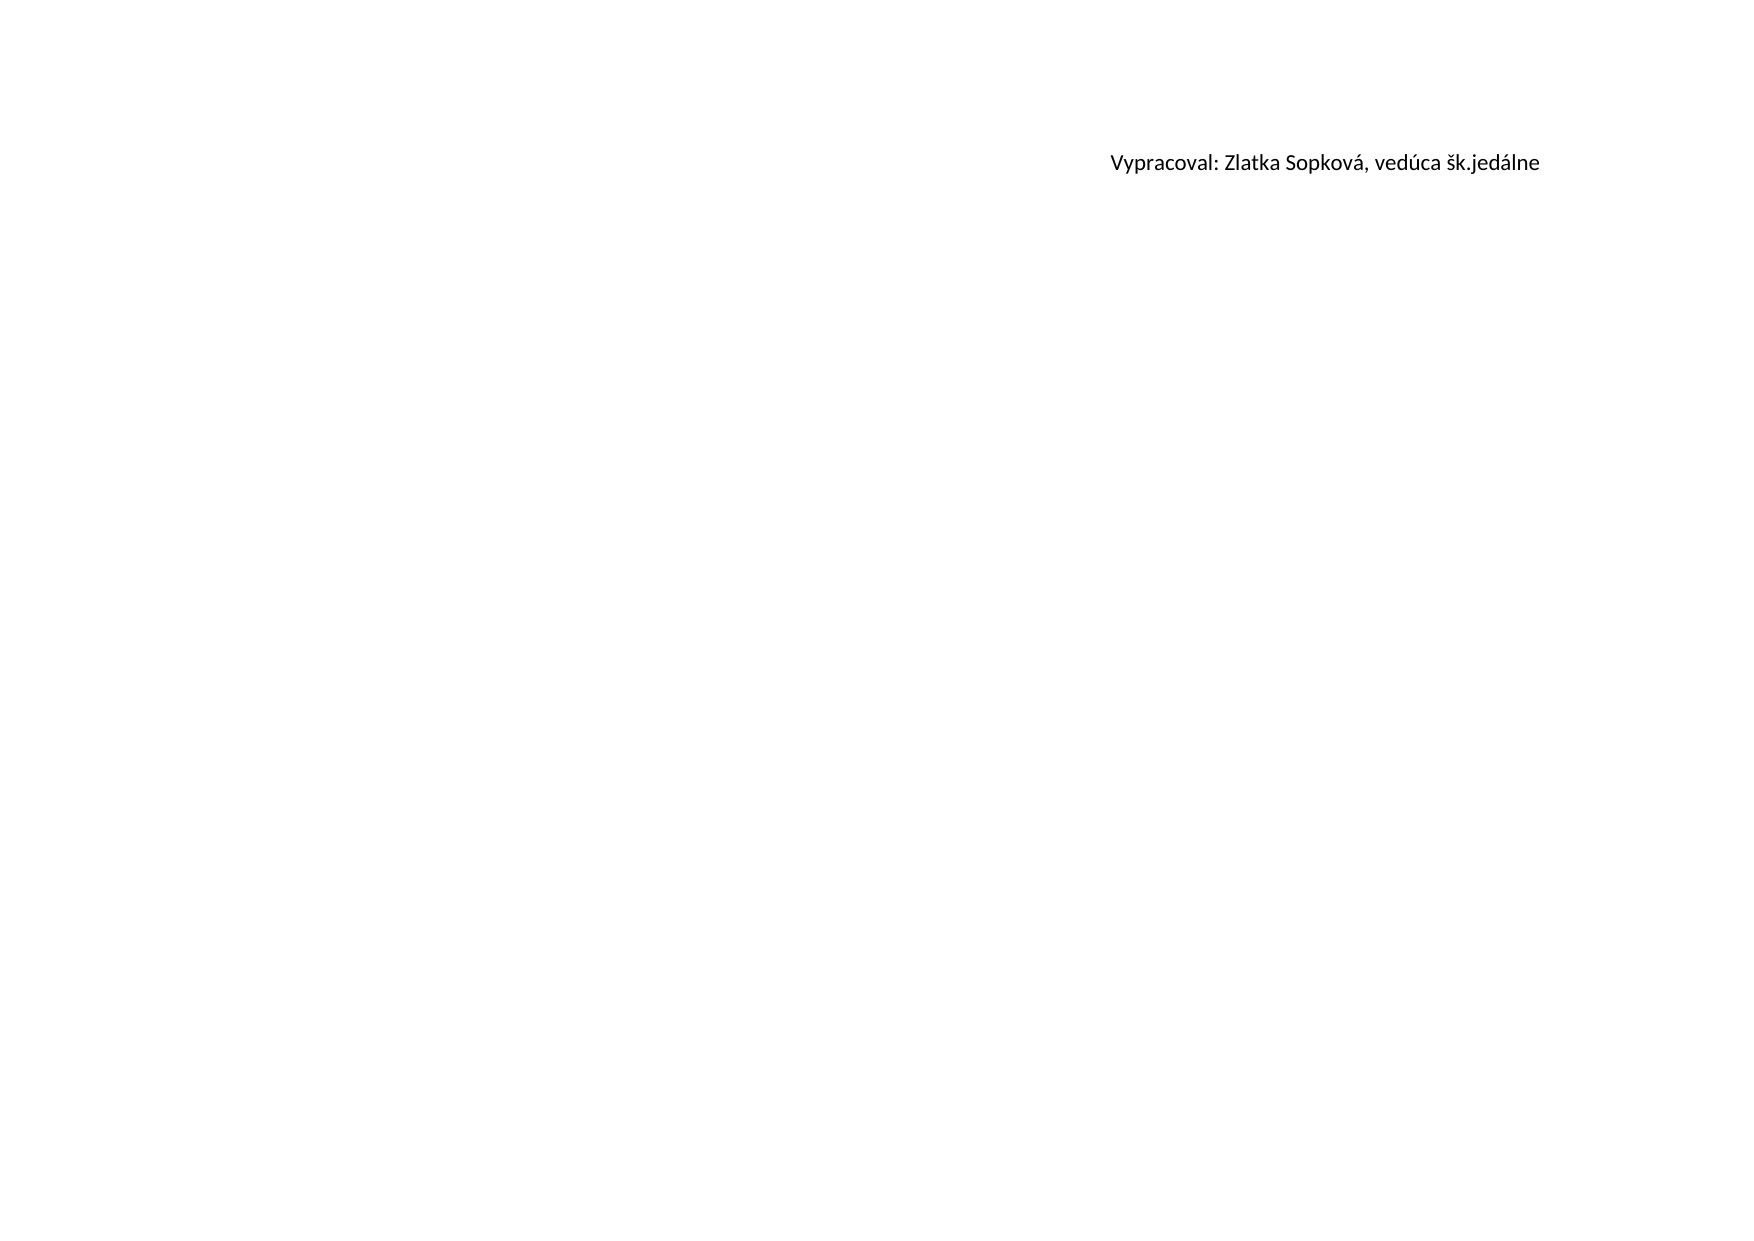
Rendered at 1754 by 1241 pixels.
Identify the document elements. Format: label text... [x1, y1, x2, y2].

text Vypracoval: Zlatka Sopková, vedúca šk.jedálne [148, 148, 1606, 176]
